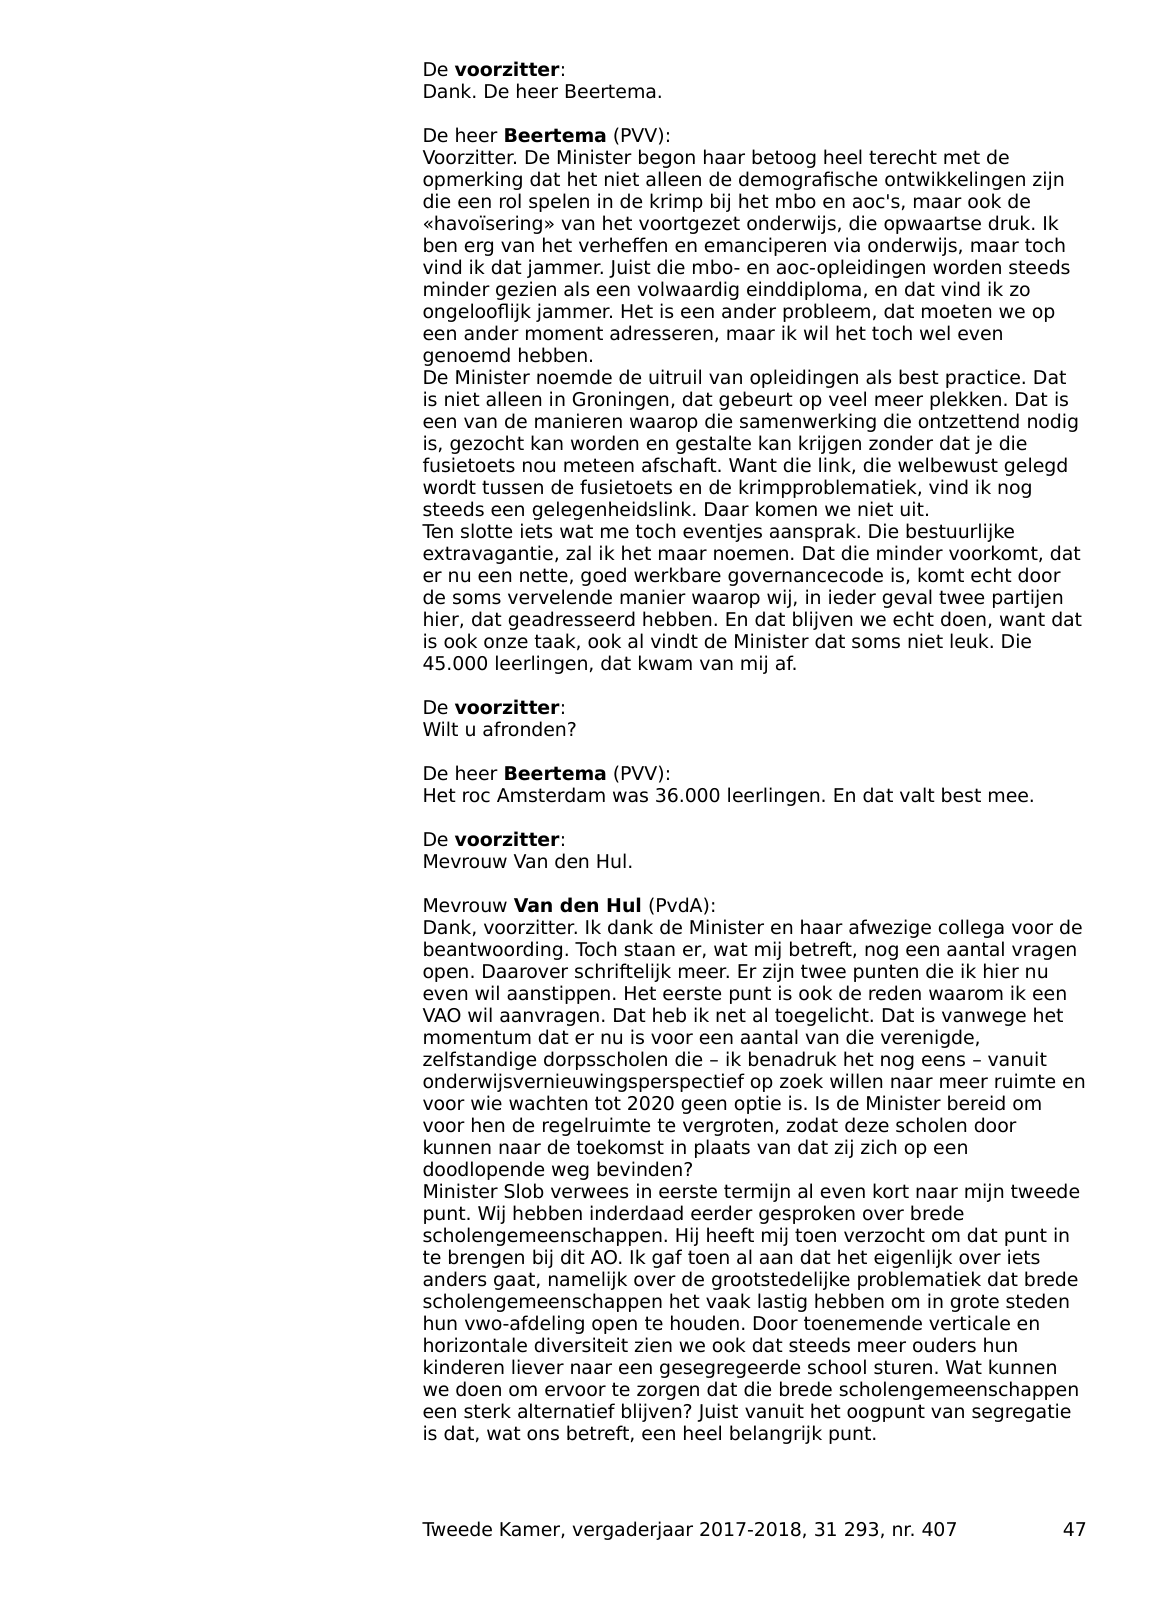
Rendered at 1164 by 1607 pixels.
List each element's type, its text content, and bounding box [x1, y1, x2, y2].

text De heer Beertema (PVV): [422, 763, 1087, 785]
text De voorzitter: [422, 829, 1087, 851]
text Dank, voorzitter. Ik dank de Minister en haar afwezige collega voor de beantwoording. Toch staan er, wat mij betreft, nog een aantal vragen open. Daarover schriftelijk meer. Er zijn twee punten die ik hier nu even wil aanstippen. Het eerste punt is ook de reden waarom ik een VAO wil aanvragen. Dat heb ik net al toegelicht. Dat is vanwege het momentum dat er nu is voor een aantal van die verenigde, zelfstandige dorpsscholen die – ik benadruk het nog eens – vanuit onderwijsvernieuwingsperspectief op zoek willen naar meer ruimte en voor wie wachten tot 2020 geen optie is. Is de Minister bereid om voor hen de regelruimte te vergroten, zodat deze scholen door kunnen naar de toekomst in plaats van dat zij zich op een doodlopende weg bevinden? [422, 917, 1087, 1181]
text Ten slotte iets wat me toch eventjes aansprak. Die bestuurlijke extravagantie, zal ik het maar noemen. Dat die minder voorkomt, dat er nu een nette, goed werkbare governancecode is, komt echt door de soms vervelende manier waarop wij, in ieder geval twee partijen hier, dat geadresseerd hebben. En dat blijven we echt doen, want dat is ook onze taak, ook al vindt de Minister dat soms niet leuk. Die 45.000 leerlingen, dat kwam van mij af. [422, 521, 1087, 675]
text Dank. De heer Beertema. [422, 81, 1087, 103]
text Voorzitter. De Minister begon haar betoog heel terecht met de opmerking dat het niet alleen de demografische ontwikkelingen zijn die een rol spelen in de krimp bij het mbo en aoc's, maar ook de «havoïsering» van het voortgezet onderwijs, die opwaartse druk. Ik ben erg van het verheffen en emanciperen via onderwijs, maar toch vind ik dat jammer. Juist die mbo- en aoc-opleidingen worden steeds minder gezien als een volwaardig einddiploma, en dat vind ik zo ongelooflijk jammer. Het is een ander probleem, dat moeten we op een ander moment adresseren, maar ik wil het toch wel even genoemd hebben. [422, 147, 1087, 367]
text De voorzitter: [422, 697, 1087, 719]
text Mevrouw Van den Hul. [422, 851, 1087, 873]
text De heer Beertema (PVV): [422, 125, 1087, 147]
text De voorzitter: [422, 59, 1087, 81]
text Wilt u afronden? [422, 719, 1087, 741]
text Mevrouw Van den Hul (PvdA): [422, 895, 1087, 917]
text De Minister noemde de uitruil van opleidingen als best practice. Dat is niet alleen in Groningen, dat gebeurt op veel meer plekken. Dat is een van de manieren waarop die samenwerking die ontzettend nodig is, gezocht kan worden en gestalte kan krijgen zonder dat je die fusietoets nou meteen afschaft. Want die link, die welbewust gelegd wordt tussen de fusietoets en de krimpproblematiek, vind ik nog steeds een gelegenheidslink. Daar komen we niet uit. [422, 367, 1087, 521]
text Minister Slob verwees in eerste termijn al even kort naar mijn tweede punt. Wij hebben inderdaad eerder gesproken over brede scholengemeenschappen. Hij heeft mij toen verzocht om dat punt in te brengen bij dit AO. Ik gaf toen al aan dat het eigenlijk over iets anders gaat, namelijk over de grootstedelijke problematiek dat brede scholengemeenschappen het vaak lastig hebben om in grote steden hun vwo-afdeling open te houden. Door toenemende verticale en horizontale diversiteit zien we ook dat steeds meer ouders hun kinderen liever naar een gesegregeerde school sturen. Wat kunnen we doen om ervoor te zorgen dat die brede scholengemeenschappen een sterk alternatief blijven? Juist vanuit het oogpunt van segregatie is dat, wat ons betreft, een heel belangrijk punt. [422, 1181, 1087, 1445]
text Het roc Amsterdam was 36.000 leerlingen. En dat valt best mee. [422, 785, 1087, 807]
